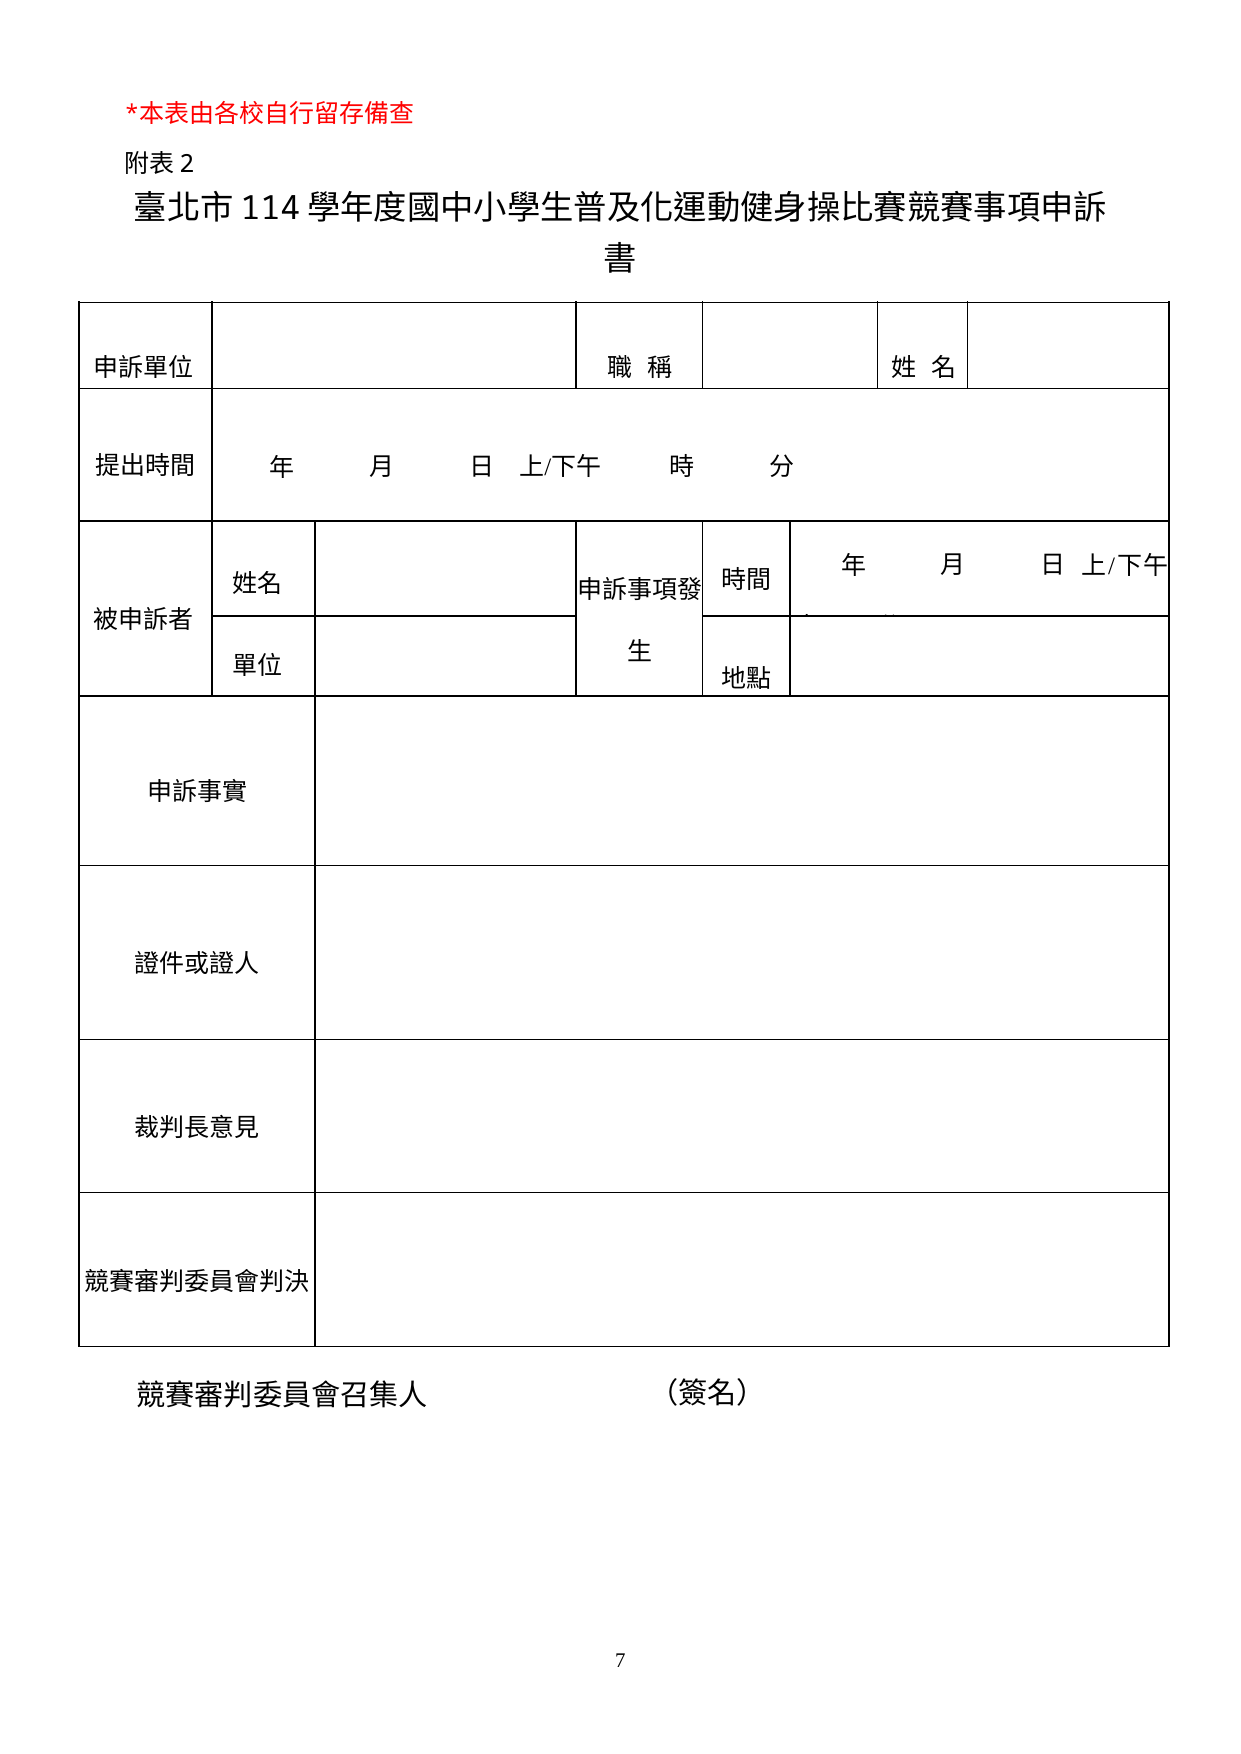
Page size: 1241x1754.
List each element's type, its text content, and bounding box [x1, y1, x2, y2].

table_cell 年 月 日 上/下午 時 分 [791, 522, 1168, 615]
table_cell [316, 1193, 1168, 1346]
text 附表2 [124, 129, 1116, 179]
table_cell [316, 617, 575, 695]
table_cell 地點 [703, 617, 789, 695]
table_cell 證件或證人 [80, 866, 314, 1038]
table_cell [316, 1040, 1168, 1192]
table_cell 申訴事項發生 [577, 522, 702, 695]
table_cell 單位 [213, 617, 314, 695]
text 競賽審判委員會召集人 （簽名） [136, 1350, 1116, 1412]
table_cell 申訴事實 [80, 697, 314, 865]
table_cell 姓名 [213, 522, 314, 615]
table_cell 提出時間 [80, 389, 211, 520]
table_header 申訴單位 [80, 303, 211, 387]
table_cell [791, 617, 1168, 695]
table_header 姓 名 [878, 303, 967, 387]
table_cell 時間 [703, 522, 789, 615]
table_header [968, 303, 1168, 387]
table_cell [316, 522, 575, 615]
table_cell 裁判長意見 [80, 1040, 314, 1192]
table_cell 被申訴者 [80, 522, 211, 695]
table_cell 年 月 日 上/下午 時 分 [213, 389, 1168, 520]
table_header 職 稱 [577, 303, 702, 387]
text *本表由各校自行留存備查 [124, 79, 1116, 129]
table_cell 競賽審判委員會判決 [80, 1193, 314, 1346]
table_cell [316, 866, 1168, 1038]
table_cell [316, 697, 1168, 865]
text 臺北市114學年度國中小學生普及化運動健身操比賽競賽事項申訴書 [124, 179, 1116, 279]
table_header [213, 303, 575, 387]
table_header [703, 303, 877, 387]
